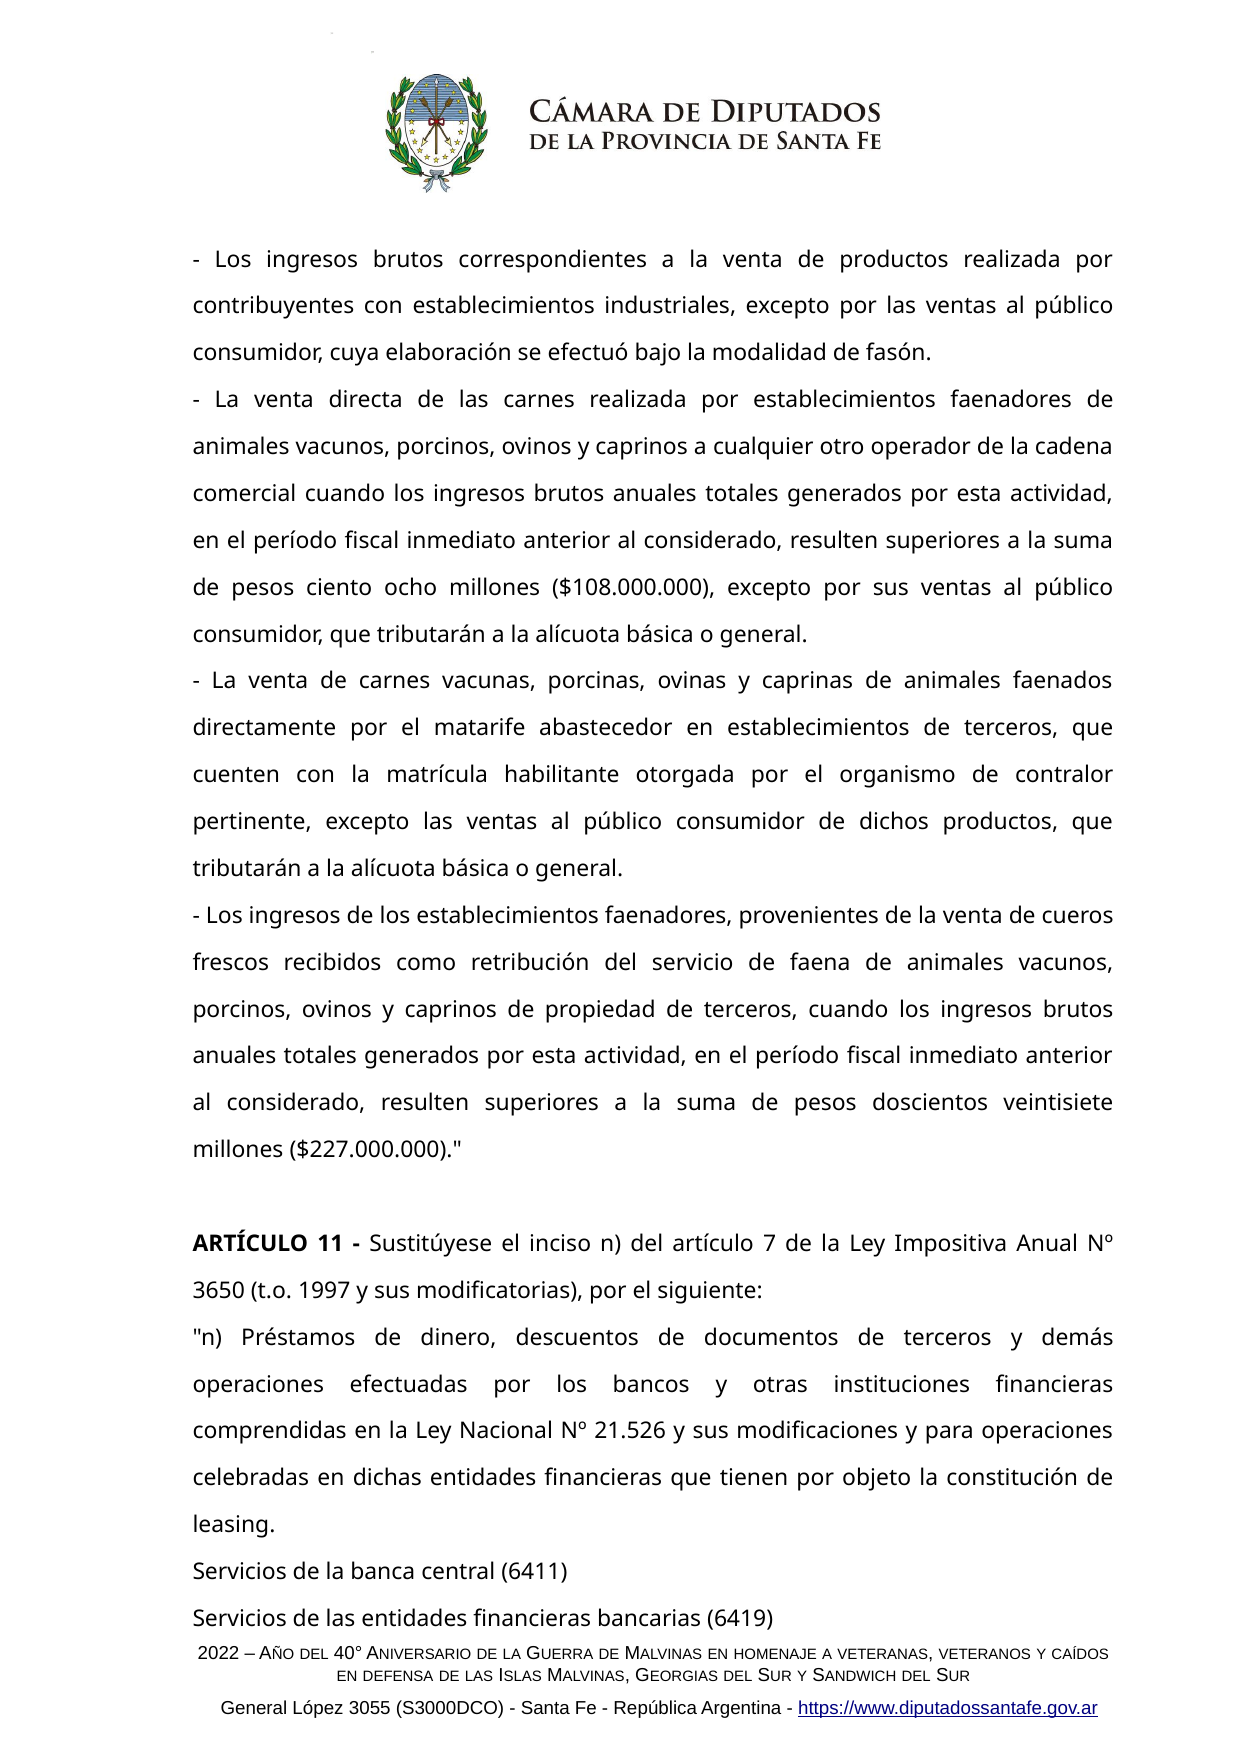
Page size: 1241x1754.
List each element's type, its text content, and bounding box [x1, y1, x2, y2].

text - Los ingresos brutos correspondientes a la venta de productos realizada por contribuyentes con establecimientos industriales, excepto por las ventas al público consumidor, cuya elaboración se efectuó bajo la modalidad de fasón. [192, 242, 1114, 367]
text - La venta directa de las carnes realizada por establecimientos faenadores de animales vacunos, porcinos, ovinos y caprinos a cualquier otro operador de la cadena comercial cuando los ingresos brutos anuales totales generados por esta actividad, en el período fiscal inmediato anterior al considerado, resulten superiores a la suma de pesos ciento ocho millones ($108.000.000), excepto por sus ventas al público consumidor, que tributarán a la alícuota básica o general. [192, 383, 1114, 649]
text Servicios de las entidades financieras bancarias (6419) [192, 1602, 1114, 1633]
picture [385, 74, 881, 197]
text - La venta de carnes vacunas, porcinas, ovinas y caprinas de animales faenados directamente por el matarife abastecedor en establecimientos de terceros, que cuenten con la matrícula habilitante otorgada por el organismo de contralor pertinente, excepto las ventas al público consumidor de dichos productos, que tributarán a la alícuota básica o general. [192, 664, 1114, 883]
text Servicios de la banca central (6411) [192, 1555, 1114, 1586]
text ARTÍCULO 11 - Sustitúyese el inciso n) del artículo 7 de la Ley Impositiva Anual Nº 3650 (t.o. 1997 y sus modificatorias), por el siguiente: [192, 1227, 1114, 1305]
text - Los ingresos de los establecimientos faenadores, provenientes de la venta de cueros frescos recibidos como retribución del servicio de faena de animales vacunos, porcinos, ovinos y caprinos de propiedad de terceros, cuando los ingresos brutos anuales totales generados por esta actividad, en el período fiscal inmediato anterior al considerado, resulten superiores a la suma de pesos doscientos veintisiete millones ($227.000.000)." [192, 899, 1114, 1164]
text "n) Préstamos de dinero, descuentos de documentos de terceros y demás operaciones efectuadas por los bancos y otras instituciones financieras comprendidas en la Ley Nacional Nº 21.526 y sus modificaciones y para operaciones celebradas en dichas entidades financieras que tienen por objeto la constitución de leasing. [192, 1321, 1114, 1539]
